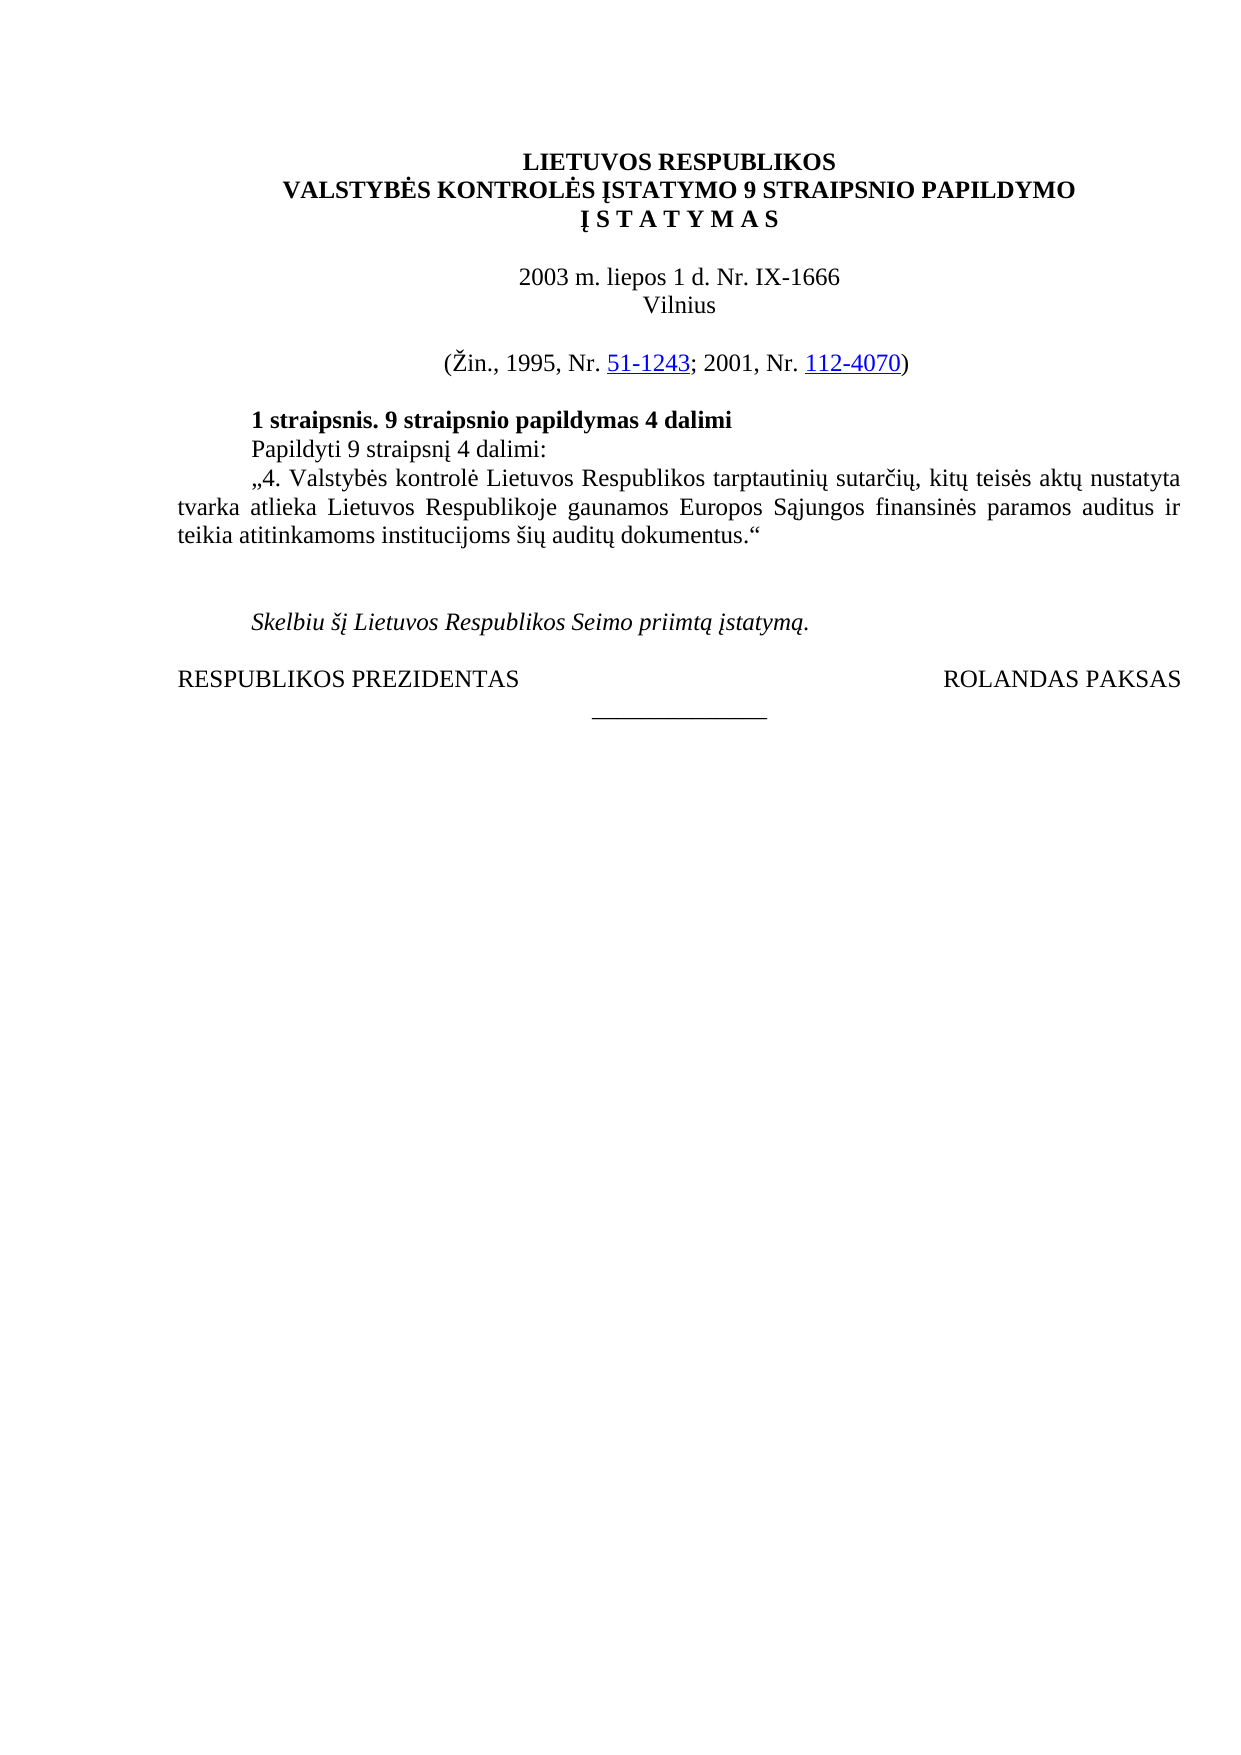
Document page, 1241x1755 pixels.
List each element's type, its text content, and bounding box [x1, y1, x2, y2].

text Vilnius [177, 291, 1181, 319]
text Papildyti 9 straipsnį 4 dalimi: [177, 434, 1181, 463]
text ______________ [177, 693, 1181, 722]
text RESPUBLIKOS PREZIDENTAS ROLANDAS PAKSAS [177, 664, 1181, 693]
text Į S T A T Y M A S [177, 204, 1181, 233]
text 2003 m. liepos 1 d. Nr. IX-1666 [177, 262, 1181, 291]
text (Žin., 1995, Nr. 51-1243; 2001, Nr. 112-4070) [171, 348, 1181, 377]
text Skelbiu šį Lietuvos Respublikos Seimo priimtą įstatymą. [177, 607, 1181, 636]
text 1 straipsnis. 9 straipsnio papildymas 4 dalimi [177, 406, 1181, 434]
text LIETUVOS RESPUBLIKOS [177, 147, 1181, 176]
text „4. Valstybės kontrolė Lietuvos Respublikos tarptautinių sutarčių, kitų teisės aktų nustatyta tvarka atlieka Lietuvos Respublikoje gaunamos Europos Sąjungos finansinės paramos auditus ir teikia atitinkamoms institucijoms šių auditų dokumentus.“ [177, 463, 1181, 549]
text VALSTYBĖS KONTROLĖS ĮSTATYMO 9 STRAIPSNIO PAPILDYMO [177, 176, 1181, 204]
